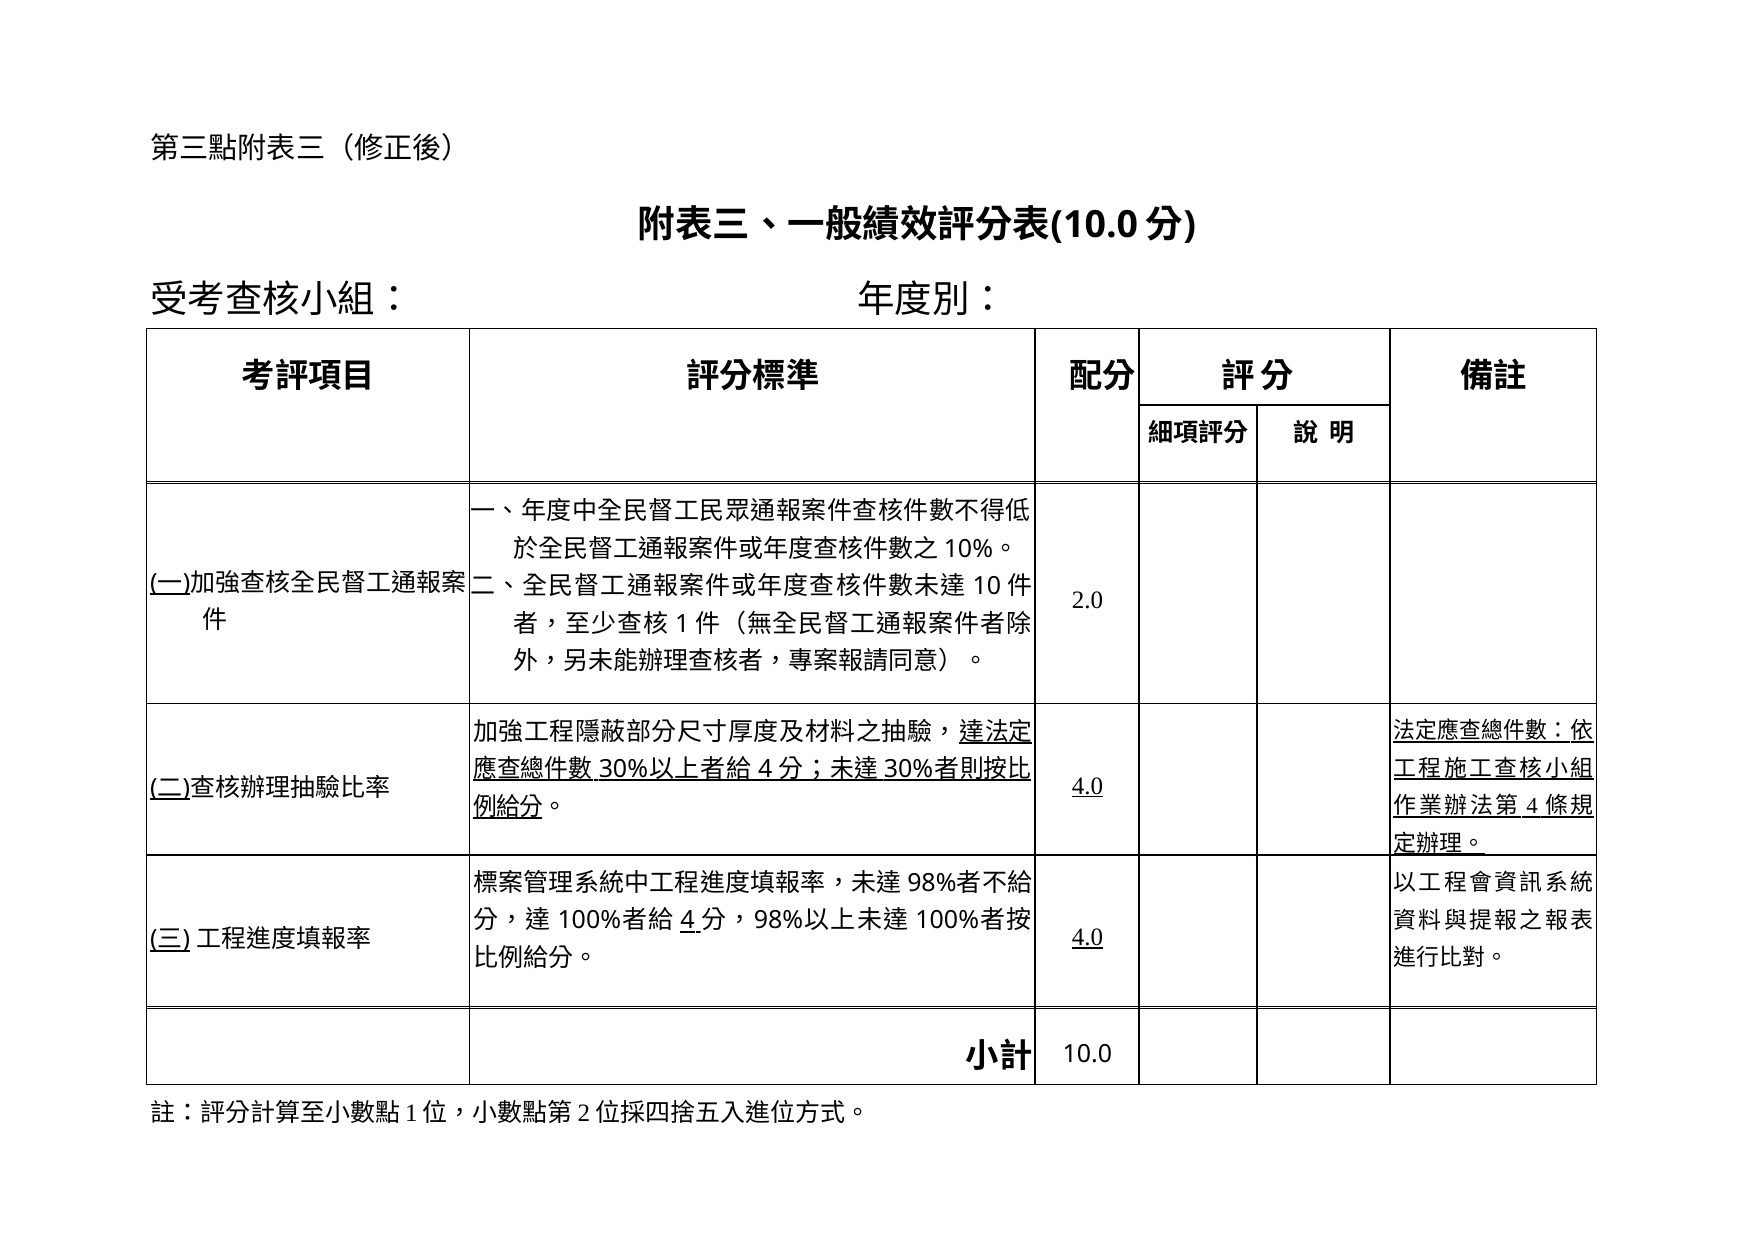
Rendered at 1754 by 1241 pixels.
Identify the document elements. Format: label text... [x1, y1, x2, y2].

table_cell [1391, 484, 1596, 702]
table_cell [1140, 856, 1256, 1006]
text 附表三、一般績效評分表(10.0分) [150, 177, 1683, 252]
table_cell [1258, 484, 1389, 702]
table_cell 說 明 [1258, 406, 1389, 481]
table_header 分 [1257, 329, 1389, 404]
table_cell [470, 404, 1034, 481]
table_cell [1036, 404, 1138, 481]
text 受考查核小組： 年度別： [150, 252, 1683, 327]
table_cell 10.0 [1036, 1009, 1138, 1084]
table_cell [1258, 1009, 1389, 1084]
table_cell [1258, 704, 1389, 854]
table_cell 小計 [470, 1009, 1034, 1084]
table_cell 細項評分 [1140, 406, 1256, 481]
table_header 配分 [1036, 329, 1138, 404]
table_cell [1391, 1009, 1596, 1084]
table_cell 4.0 [1036, 704, 1138, 854]
table_cell 以工程會資訊系統資料與提報之報表進行比對。 [1391, 856, 1596, 1006]
table_header 考評項目 [147, 329, 469, 404]
table_cell [1140, 704, 1256, 854]
table_cell 4.0 [1036, 856, 1138, 1006]
table_cell 一、年度中全民督工民眾通報案件查核件數不得低於全民督工通報案件或年度查核件數之10%。 二、全民督工通報案件或年度查核件數未達10件者，至少查核1件（無全民督工通報案件者除外，另未能辦理查核者，專案報請同意）。 [470, 484, 1034, 702]
table_cell (一)加強查核全民督工通報案件 [147, 484, 469, 702]
table_cell 標案管理系統中工程進度填報率，未達98%者不給分，達100%者給4分，98%以上未達100%者按比例給分。 [470, 856, 1034, 1006]
table_cell 法定應查總件數：依工程施工查核小組作業辦法第4條規定辦理。 [1391, 704, 1596, 854]
table_cell [1140, 484, 1256, 702]
table_header 評 [1140, 329, 1257, 404]
table_cell [1258, 856, 1389, 1006]
text 註：評分計算至小數點1位，小數點第2位採四捨五入進位方式。 [150, 1085, 1683, 1123]
table_header 備註 [1391, 329, 1596, 404]
table_cell (三) 工程進度填報率 [147, 856, 469, 1006]
table_cell 加強工程隱蔽部分尺寸厚度及材料之抽驗，達法定應查總件數30%以上者給4分；未達30%者則按比例給分。 [470, 704, 1034, 854]
table_cell (二)查核辦理抽驗比率 [147, 704, 469, 854]
table_header 評分標準 [470, 329, 1034, 404]
table_cell [147, 1009, 469, 1084]
table_cell 2.0 [1036, 484, 1138, 702]
table_cell [1391, 404, 1596, 481]
table_cell [1140, 1009, 1256, 1084]
text 第三點附表三（修正後） [150, 102, 1683, 177]
table_cell [147, 404, 469, 481]
